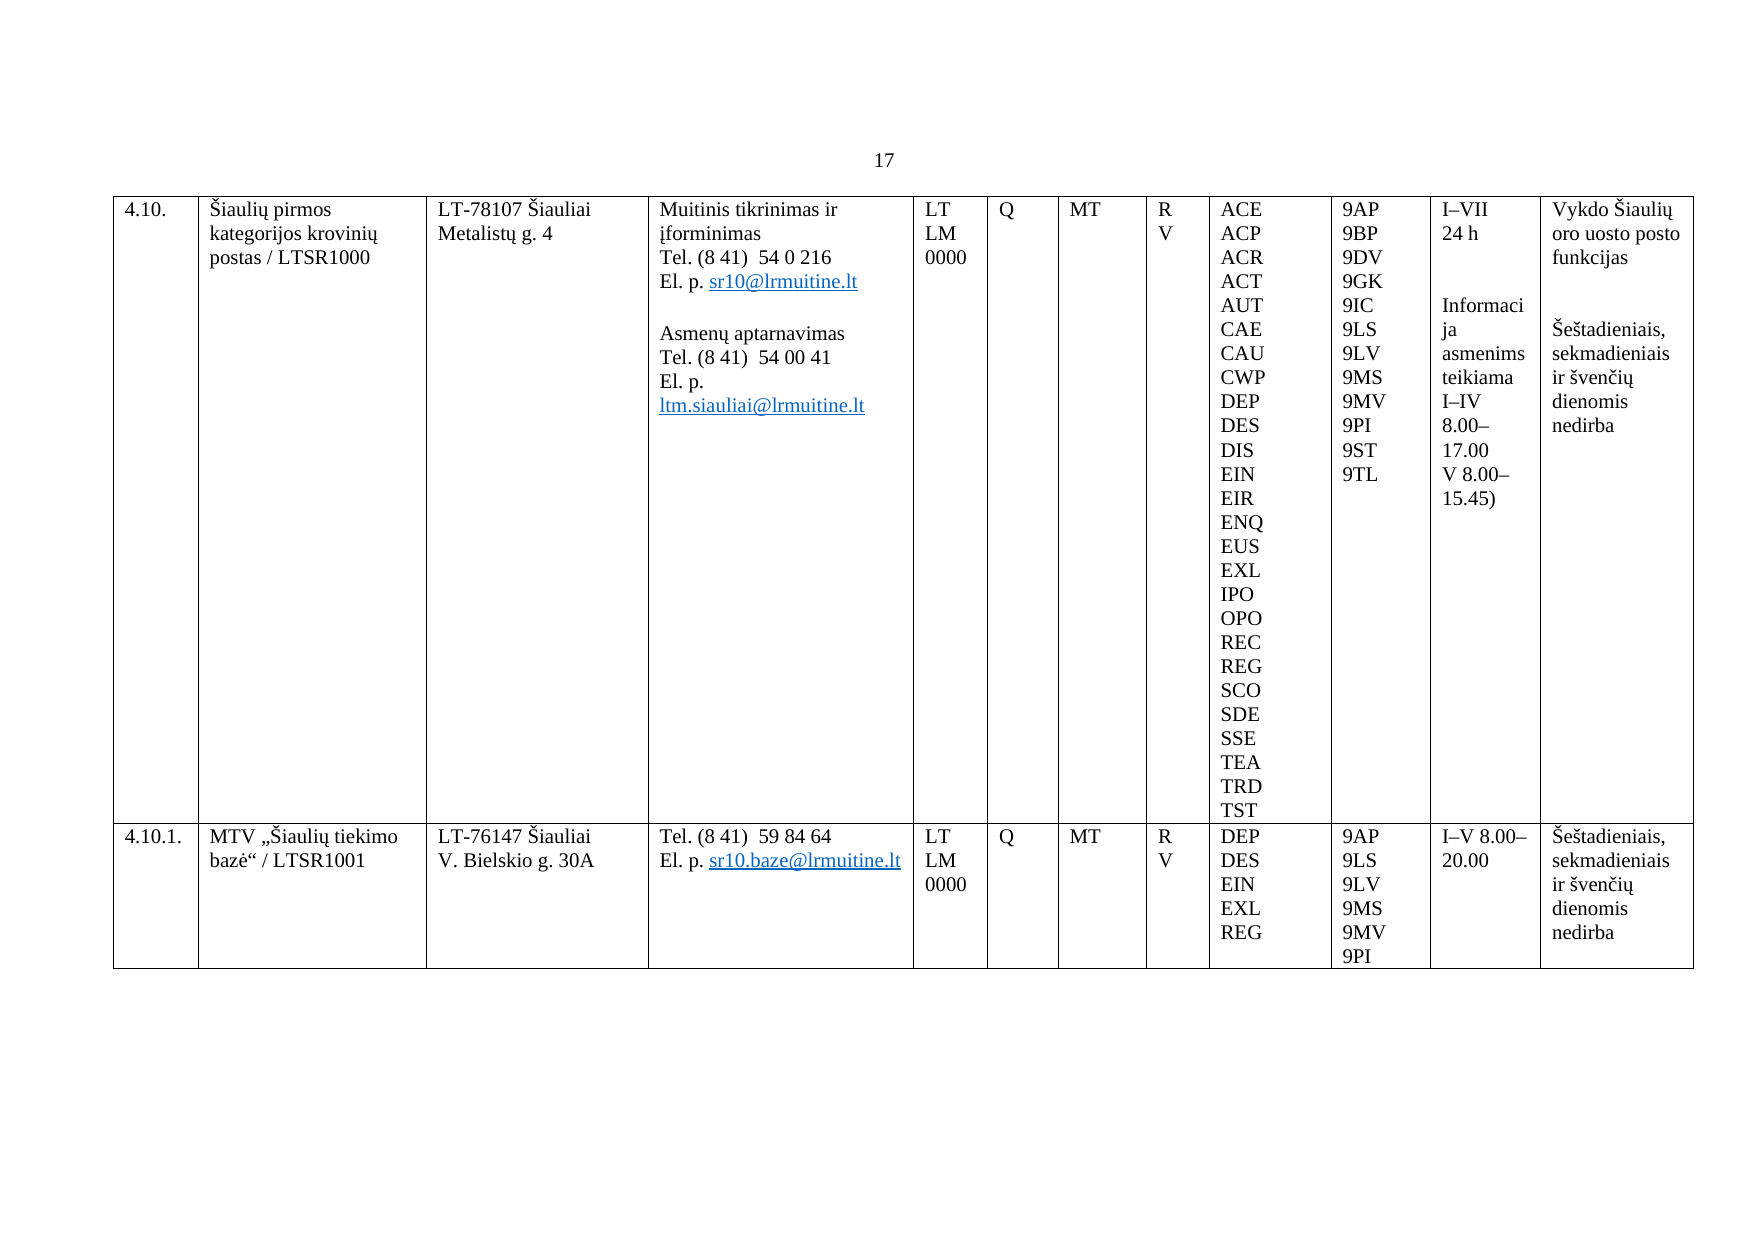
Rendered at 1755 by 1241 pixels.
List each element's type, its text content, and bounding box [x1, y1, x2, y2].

table_cell ACE ACP ACR ACT AUT CAE CAU CWP DEP DES DIS EIN EIR ENQ EUS EXL IPO OPO REC REG SCO SDE SSE TEA TRD TST [1210, 197, 1331, 822]
table_cell 4.10.1. [114, 824, 198, 968]
table_cell Q [988, 197, 1058, 822]
table_cell MT [1059, 824, 1146, 968]
table_cell MT [1059, 197, 1146, 822]
table_cell I–VII 24 h Informacija asmenims teikiama I–IV 8.00–17.00 V 8.00–15.45) [1431, 197, 1540, 822]
table_cell LT-78107 Šiauliai Metalistų g. 4 [427, 197, 648, 822]
table_cell I–V 8.00–20.00 [1431, 824, 1540, 968]
table_cell DEP DES EIN EXL REG [1210, 824, 1331, 968]
table_cell Tel. (8 41) 59 84 64 El. p. sr10.baze@lrmuitine.lt [649, 824, 913, 968]
table_cell MTV „Šiaulių tiekimo bazė“ / LTSR1001 [199, 824, 426, 968]
table_cell Šeštadieniais, sekmadieniais ir švenčių dienomis nedirba [1541, 824, 1693, 968]
table_cell Šiaulių pirmos kategorijos krovinių postas / LTSR1000 [199, 197, 426, 822]
table_cell Muitinis tikrinimas ir įforminimas Tel. (8 41) 54 0 216 El. p. sr10@lrmuitine.lt Asmenų aptarnavimas Tel. (8 41) 54 00 41 El. p. ltm.siauliai@lrmuitine.lt [649, 197, 913, 822]
table_cell 9AP 9LS 9LV 9MS 9MV 9PI [1332, 824, 1430, 968]
table_cell Vykdo Šiaulių oro uosto posto funkcijas Šeštadieniais, sekmadieniais ir švenčių dienomis nedirba [1541, 197, 1693, 822]
table_cell Q [988, 824, 1058, 968]
table_cell LT LM 0000 [914, 824, 987, 968]
table_cell 9AP 9BP 9DV 9GK 9IC 9LS 9LV 9MS 9MV 9PI 9ST 9TL [1332, 197, 1430, 822]
table_cell R V [1147, 197, 1209, 822]
table_cell LT LM 0000 [914, 197, 987, 822]
table_cell 4.10. [114, 197, 198, 822]
table_cell R V [1147, 824, 1209, 968]
table_cell LT-76147 Šiauliai V. Bielskio g. 30A [427, 824, 648, 968]
